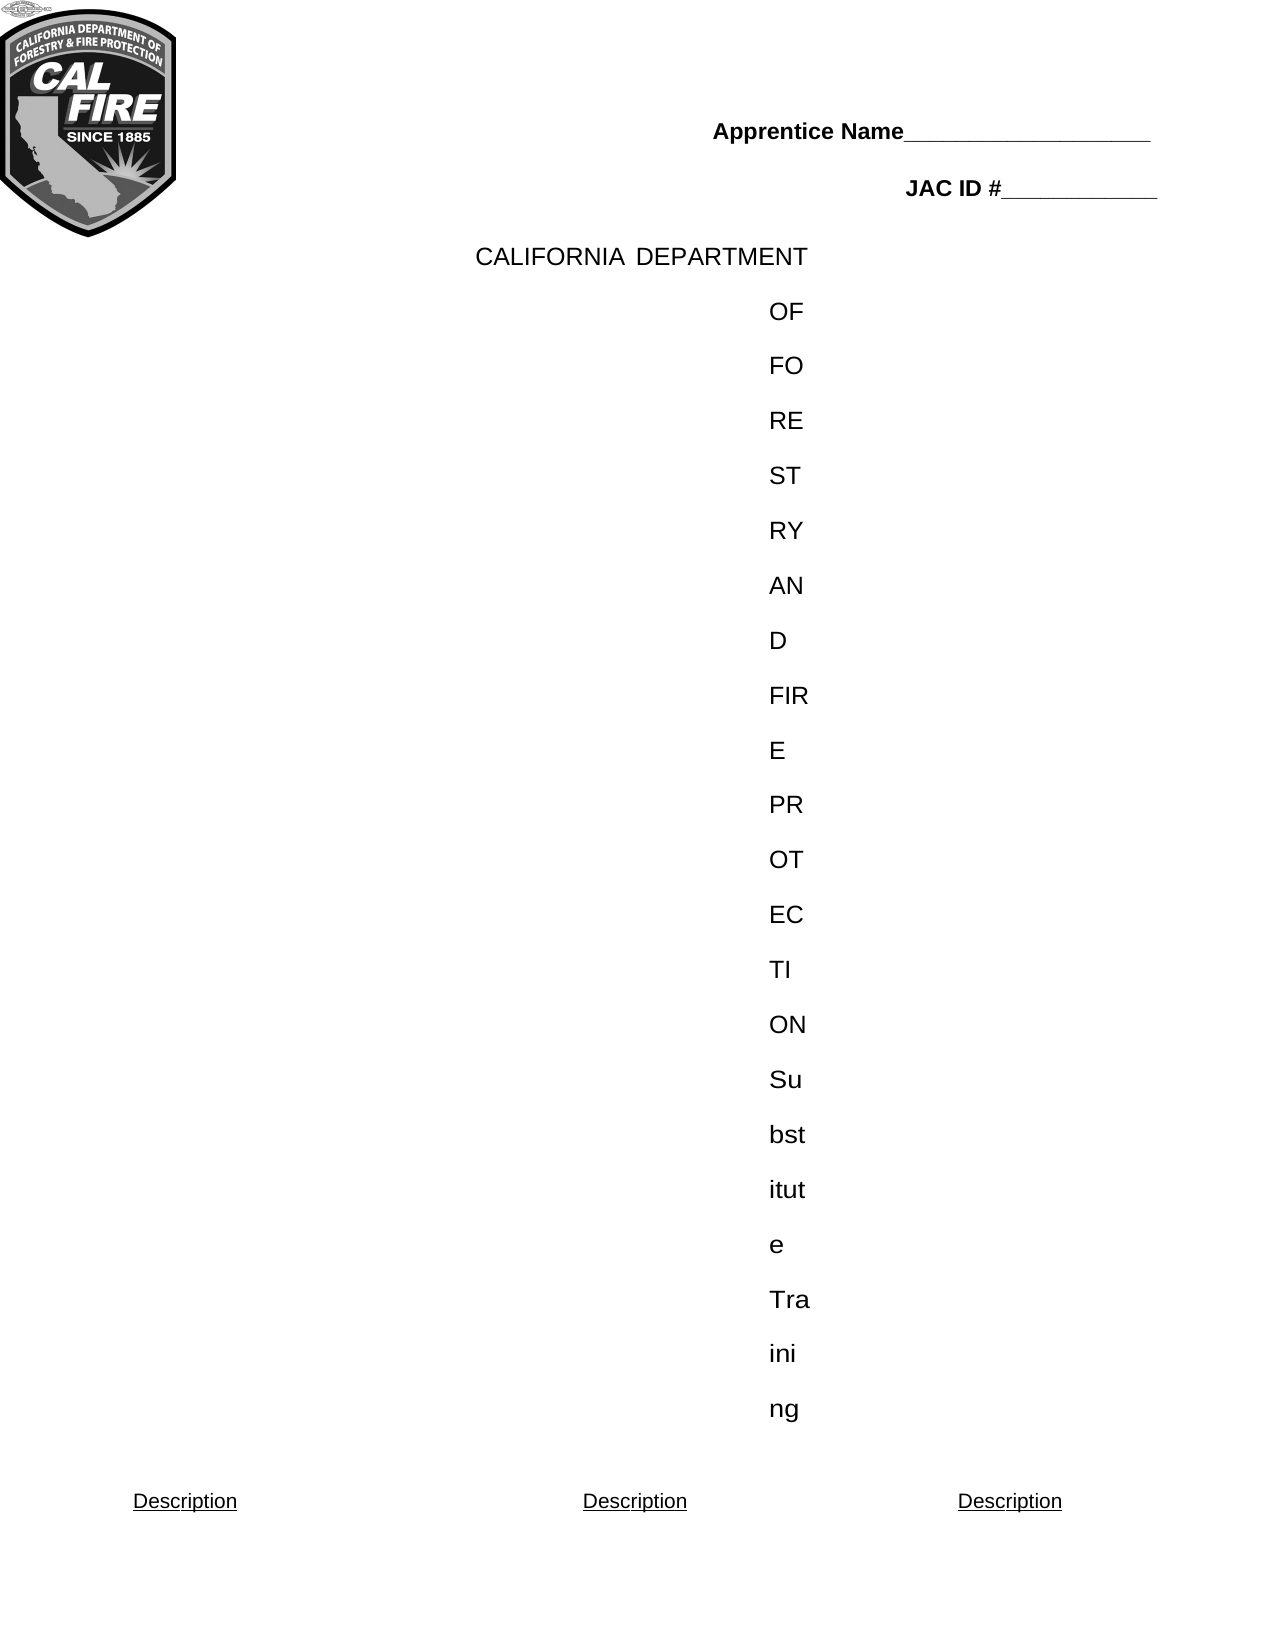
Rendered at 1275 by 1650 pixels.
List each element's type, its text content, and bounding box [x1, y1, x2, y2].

text CALIFORNIA DEPARTMENT OF FORESTRY AND FIRE PROTECTION Substitute Training [475, 242, 810, 1423]
picture [0, 0, 176, 238]
text Description Description Description [133, 1476, 1159, 1500]
